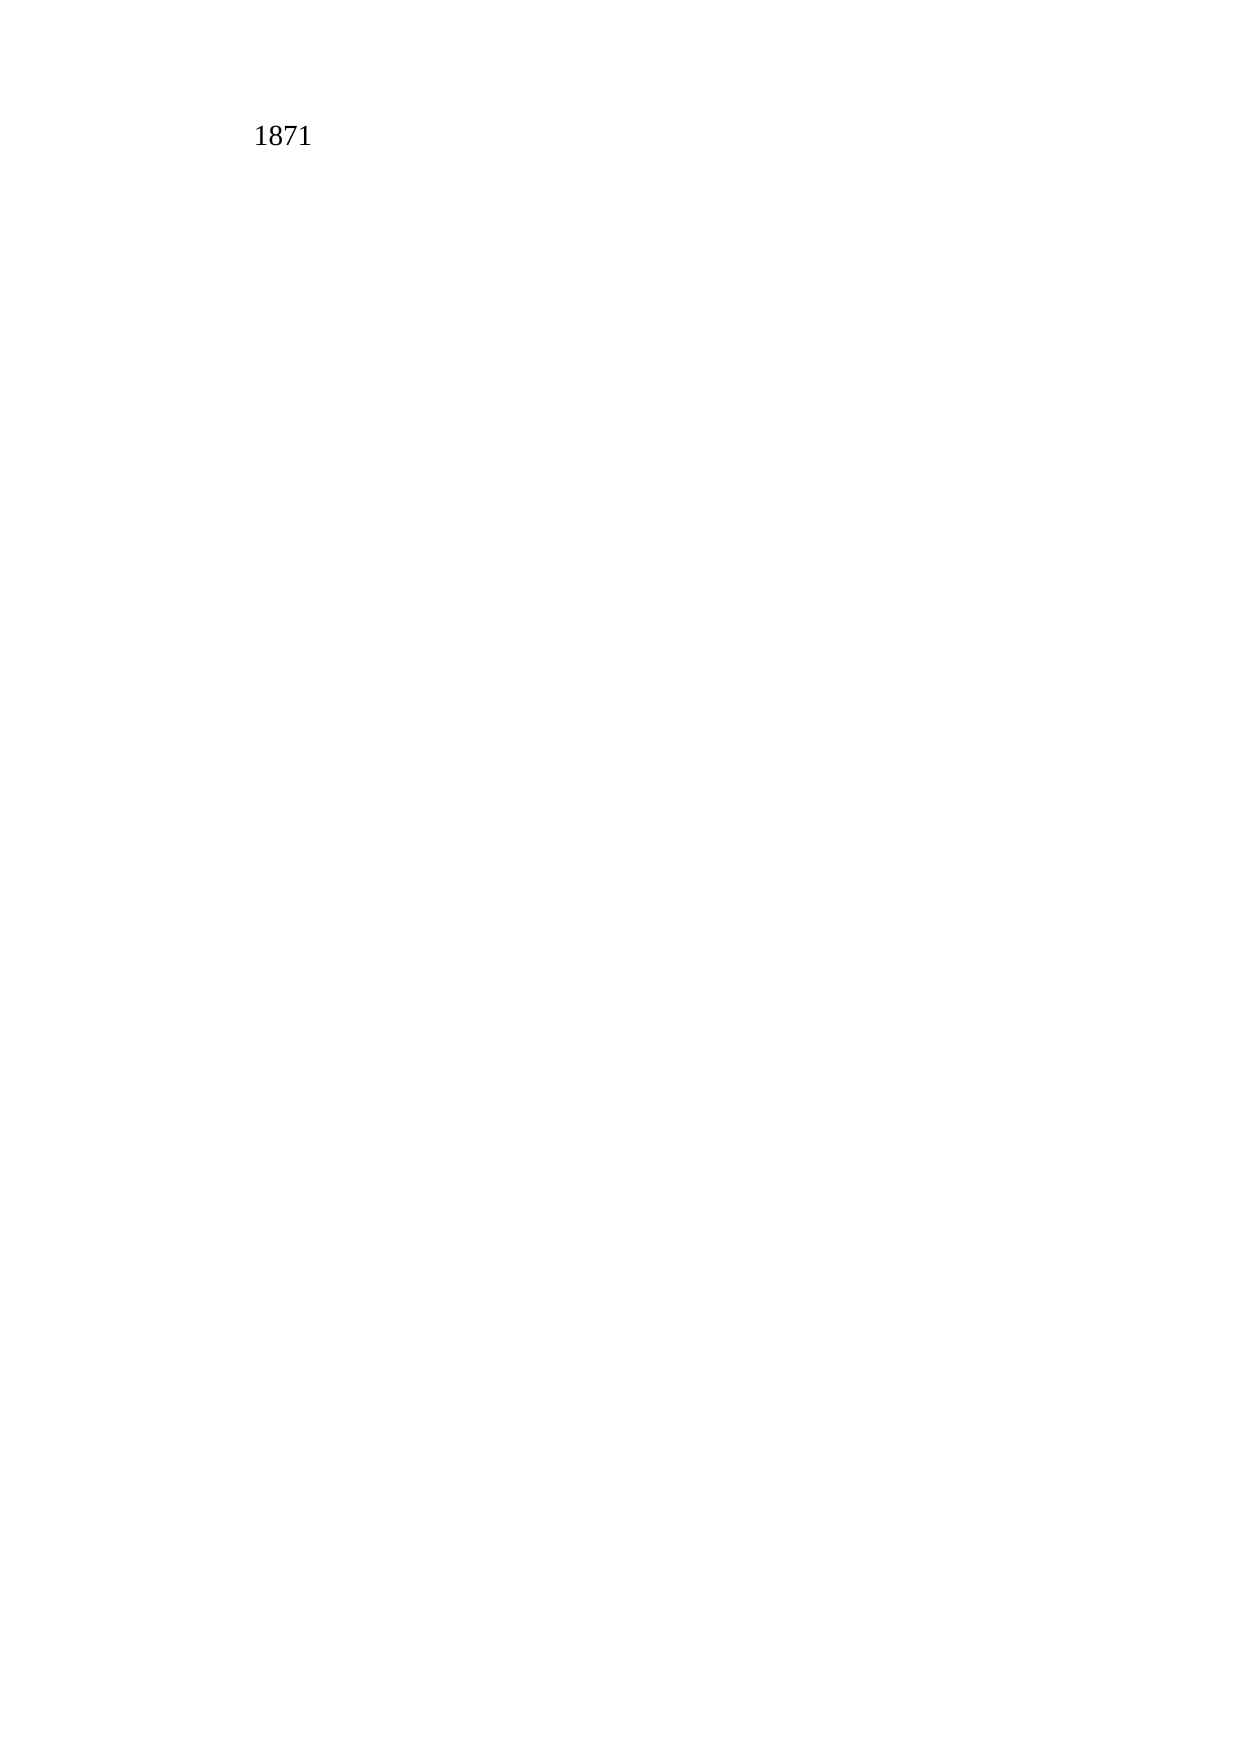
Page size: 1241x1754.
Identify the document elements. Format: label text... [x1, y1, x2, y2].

text 1871 [177, 118, 1122, 152]
